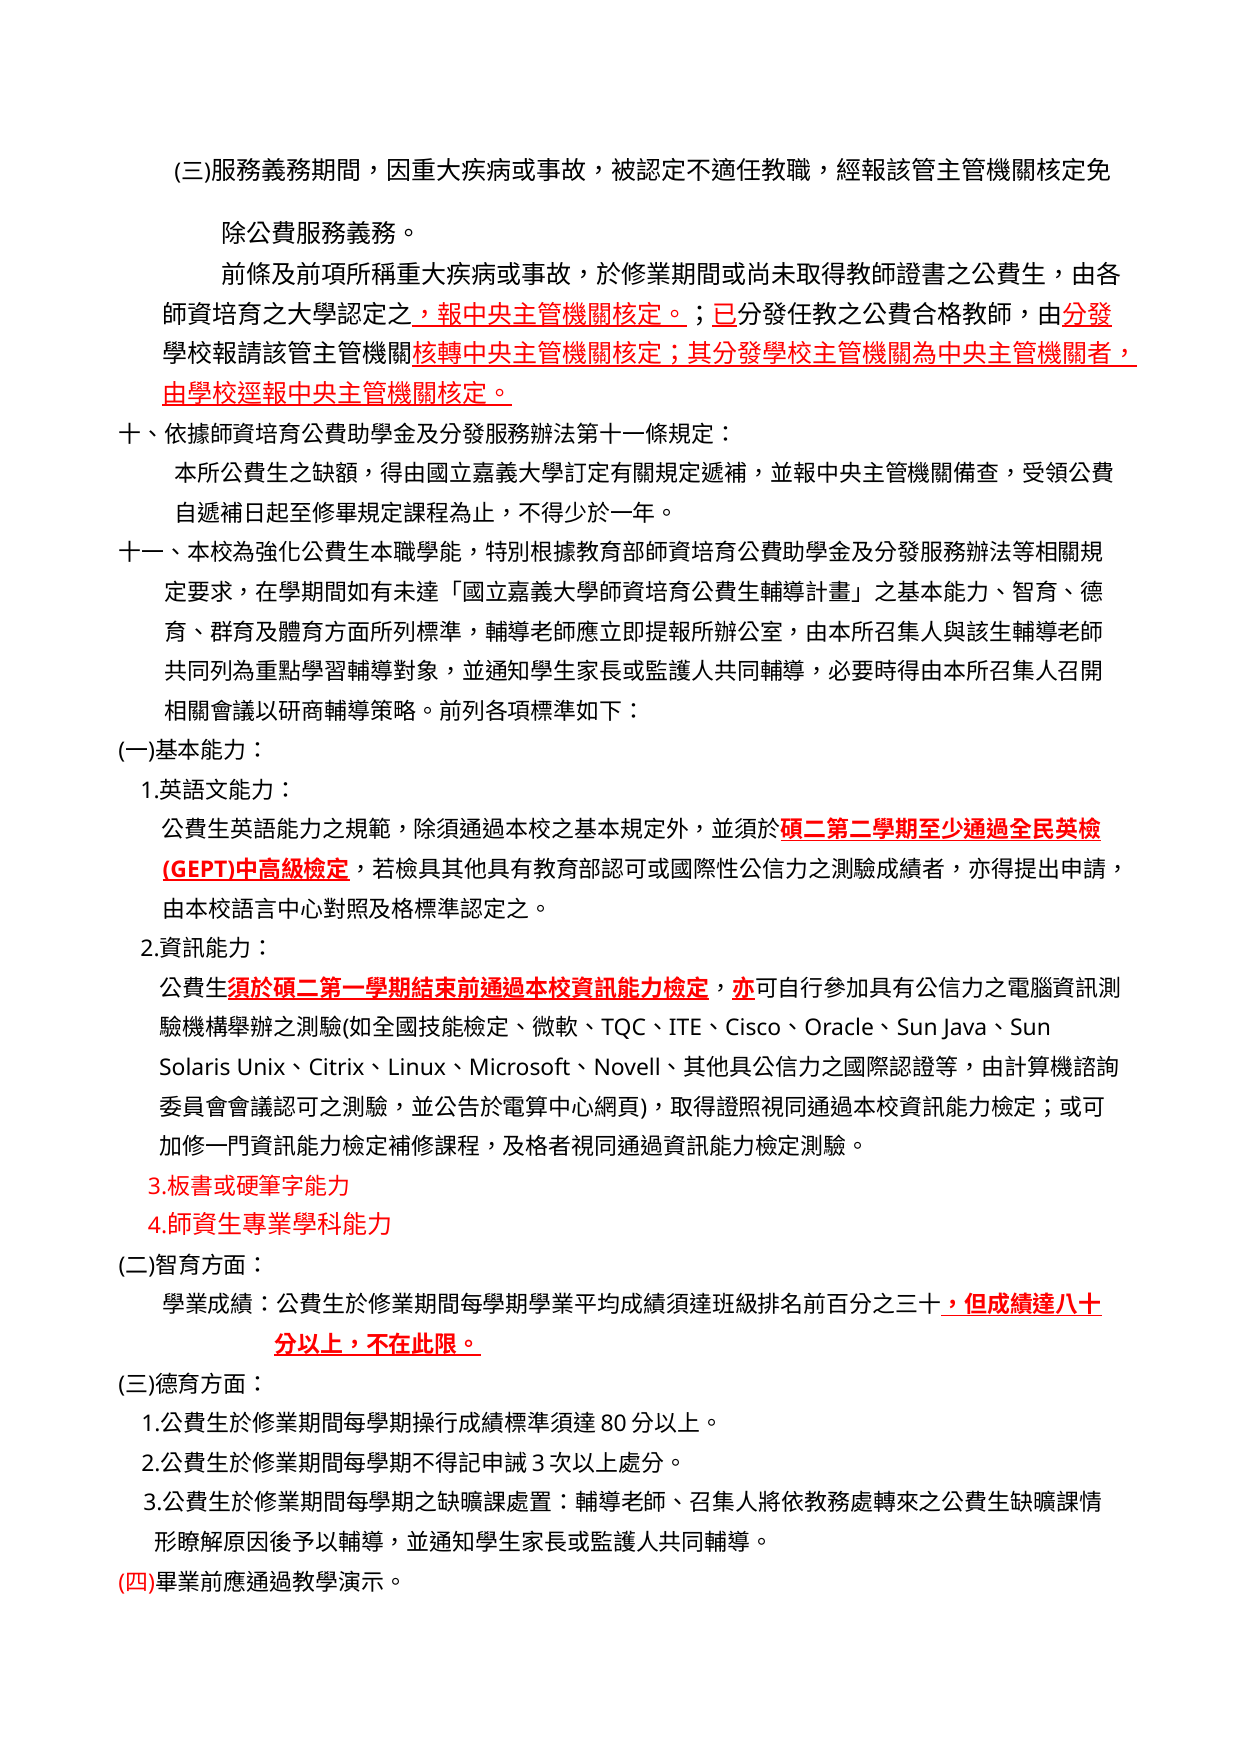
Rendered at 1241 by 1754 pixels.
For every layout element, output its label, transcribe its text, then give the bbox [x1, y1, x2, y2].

text (一)基本能力： [118, 727, 1122, 767]
text (二)智育方面： [118, 1242, 1122, 1281]
text 4.師資生專業學科能力 [118, 1202, 1122, 1242]
text 3.板書或硬筆字能力 [118, 1162, 1122, 1202]
text (四)畢業前應通過教學演示。 [118, 1558, 1122, 1598]
text 2.資訊能力： [140, 925, 1122, 964]
text 2.公費生於修業期間每學期不得記申誡3次以上處分。 [118, 1439, 1122, 1479]
text 公費生英語能力之規範，除須通過本校之基本規定外，並須於碩二第二學期至少通過全民英檢(GEPT)中高級檢定，若檢具其他具有教育部認可或國際性公信力之測驗成績者，亦得提出申請，由本校語言中心對照及格標準認定之。 [162, 806, 1122, 925]
text 十、依據師資培育公費助學金及分發服務辦法第十一條規定： [118, 410, 1122, 450]
text 前條及前項所稱重大疾病或事故，於修業期間或尚未取得教師證書之公費生，由各師資培育之大學認定之，報中央主管機關核定。；已分發任教之公費合格教師，由分發學校報請該管主管機關核轉中央主管機關核定；其分發學校主管機關為中央主管機關者，由學校逕報中央主管機關核定。 [162, 252, 1122, 410]
text (三)德育方面： [118, 1360, 1122, 1400]
text 十一、本校為強化公費生本職學能，特別根據教育部師資培育公費助學金及分發服務辦法等相關規定要求，在學期間如有未達「國立嘉義大學師資培育公費生輔導計畫」之基本能力、智育、德育、群育及體育方面所列標準，輔導老師應立即提報所辦公室，由本所召集人與該生輔導老師共同列為重點學習輔導對象，並通知學生家長或監護人共同輔導，必要時得由本所召集人召開相關會議以研商輔導策略。前列各項標準如下： [118, 529, 1122, 727]
text 1.英語文能力： [140, 767, 1122, 806]
text 本所公費生之缺額，得由國立嘉義大學訂定有關規定遞補，並報中央主管機關備查，受領公費自遞補日起至修畢規定課程為止，不得少於一年。 [174, 450, 1122, 529]
text 1.公費生於修業期間每學期操行成績標準須達80分以上。 [118, 1400, 1122, 1439]
text 3.公費生於修業期間每學期之缺曠課處置：輔導老師、召集人將依教務處轉來之公費生缺曠課情形瞭解原因後予以輔導，並通知學生家長或監護人共同輔導。 [143, 1479, 1122, 1558]
text 學業成績：公費生於修業期間每學期學業平均成績須達班級排名前百分之三十，但成績達八十分以上，不在此限。 [162, 1281, 1122, 1360]
text (三)服務義務期間，因重大疾病或事故，被認定不適任教職，經報該管主管機關核定免除公費服務義務。 [174, 127, 1122, 252]
text 公費生須於碩二第一學期結束前通過本校資訊能力檢定，亦可自行參加具有公信力之電腦資訊測驗機構舉辦之測驗(如全國技能檢定、微軟、TQC、ITE、Cisco、Oracle、Sun Java、Sun Solaris Unix、Citrix、Linux、Microsoft、Novell、其他具公信力之國際認證等，由計算機諮詢委員會會議認可之測驗，並公告於電算中心網頁)，取得證照視同通過本校資訊能力檢定；或可加修一門資訊能力檢定補修課程，及格者視同通過資訊能力檢定測驗。 [159, 964, 1122, 1162]
